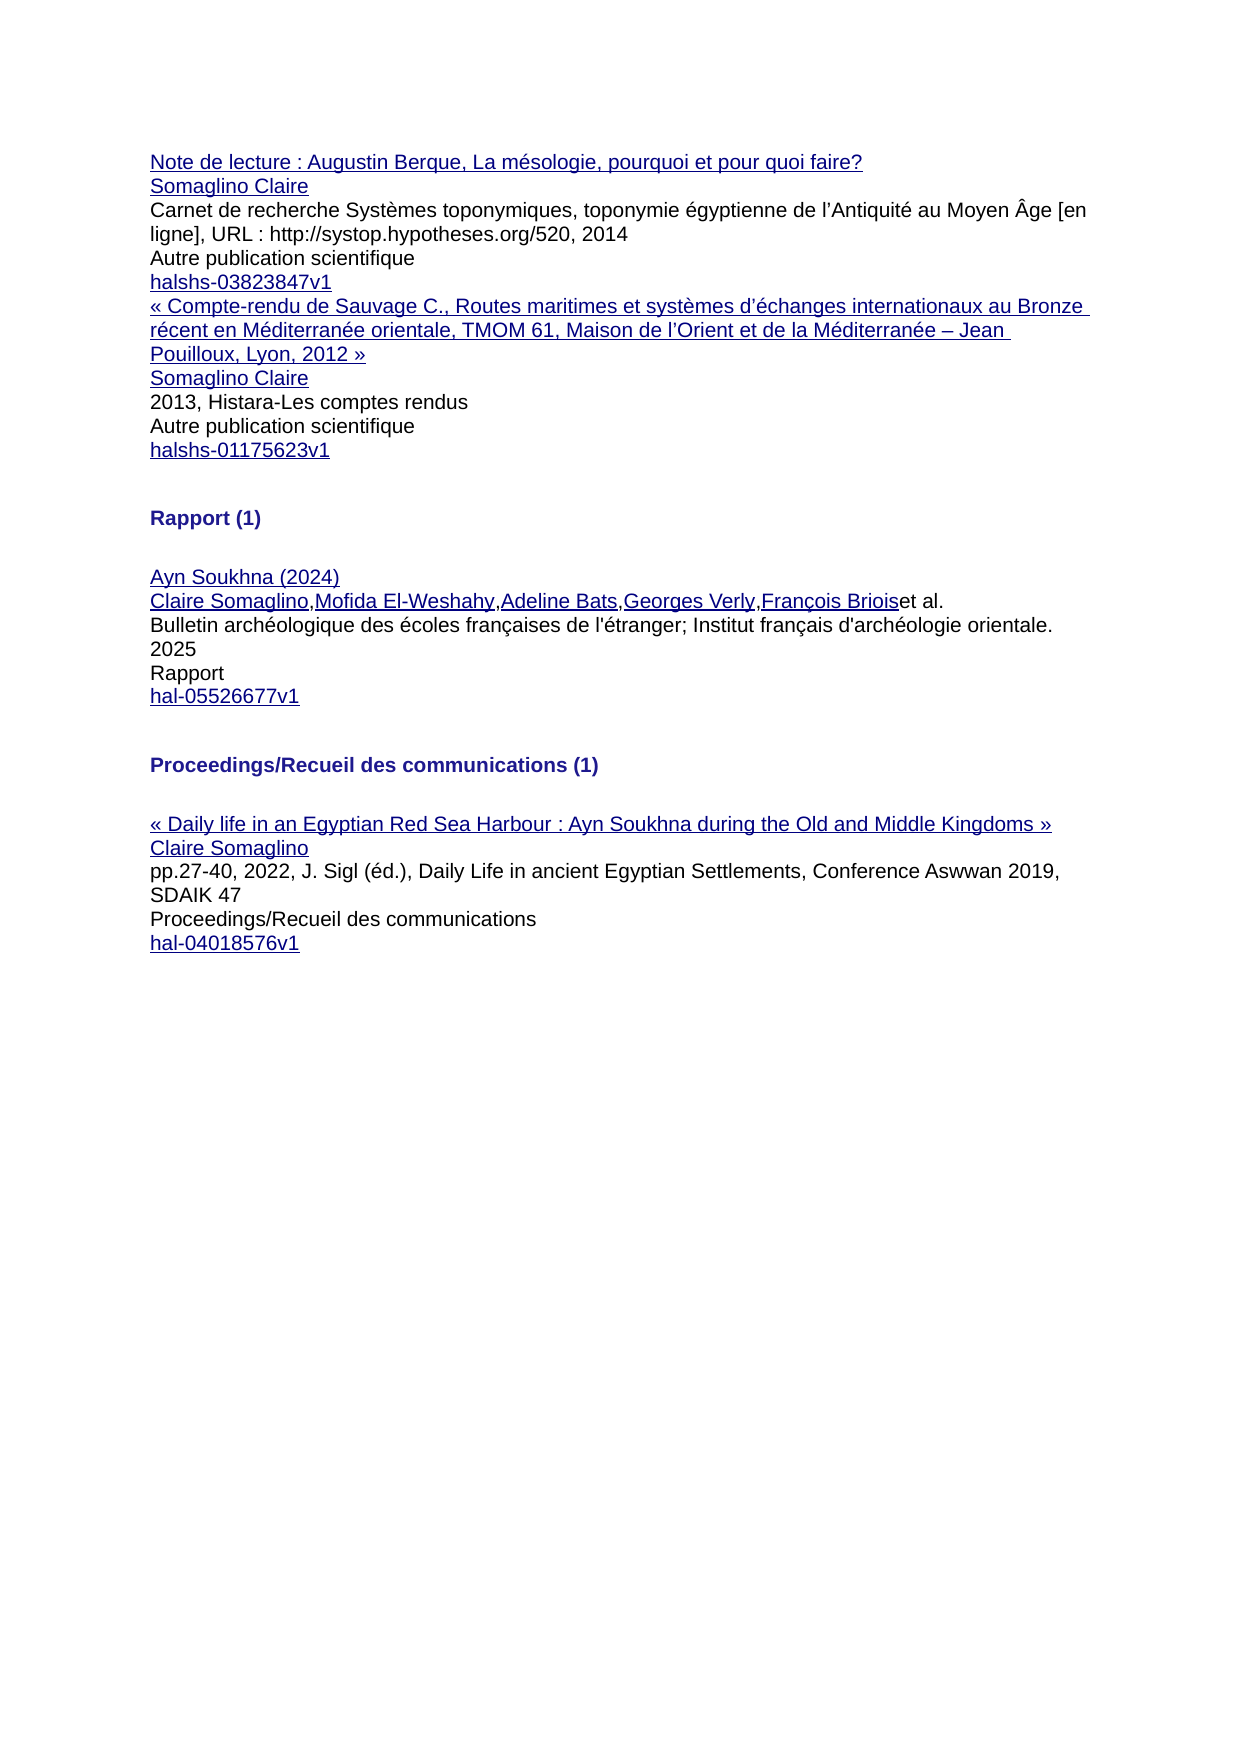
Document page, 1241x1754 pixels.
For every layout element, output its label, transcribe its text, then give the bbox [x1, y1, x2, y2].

subtitle Rapport (1) [150, 506, 1090, 530]
table_cell récent en Méditerranée orientale, TMOM 61, Maison de l’Orient et de la Méditerranée – Jean Pouilloux, Lyon, 2012 » Somaglino Claire 2013, Histara-Les comptes rendus Autre publication scientifique halshs-01175623v1 [150, 316, 1090, 461]
table_cell Note de lecture : Augustin Berque, La mésologie, pourquoi et pour quoi faire? Somaglino Claire Carnet de recherche Systèmes toponymiques, toponymie égyptienne de l’Antiquité au Moyen Âge [en ligne], URL : http://systop.hypotheses.org/520, 2014 Autre publication scientifique halshs-03823847v1 [150, 150, 1090, 294]
table_header « Daily life in an Egyptian Red Sea Harbour : Ayn Soukhna during the Old and Middle Kingdoms » Claire Somaglino pp.27-40, 2022, J. Sigl (éd.), Daily Life in ancient Egyptian Settlements, Conference Aswwan 2019, SDAIK 47 Proceedings/Recueil des communications hal-04018576v1 [150, 811, 1090, 955]
subtitle Proceedings/Recueil des communications (1) [150, 753, 1090, 777]
table_header Ayn Soukhna (2024) Claire Somaglino,Mofida El-Weshahy,Adeline Bats,Georges Verly,François Brioiset al. Bulletin archéologique des écoles françaises de l'étranger; Institut français d'archéologie orientale. 2025 Rapport hal-05526677v1 [150, 565, 1090, 708]
table_cell « Compte-rendu de Sauvage C., Routes maritimes et systèmes d’échanges internationaux au Bronze [150, 294, 1090, 315]
